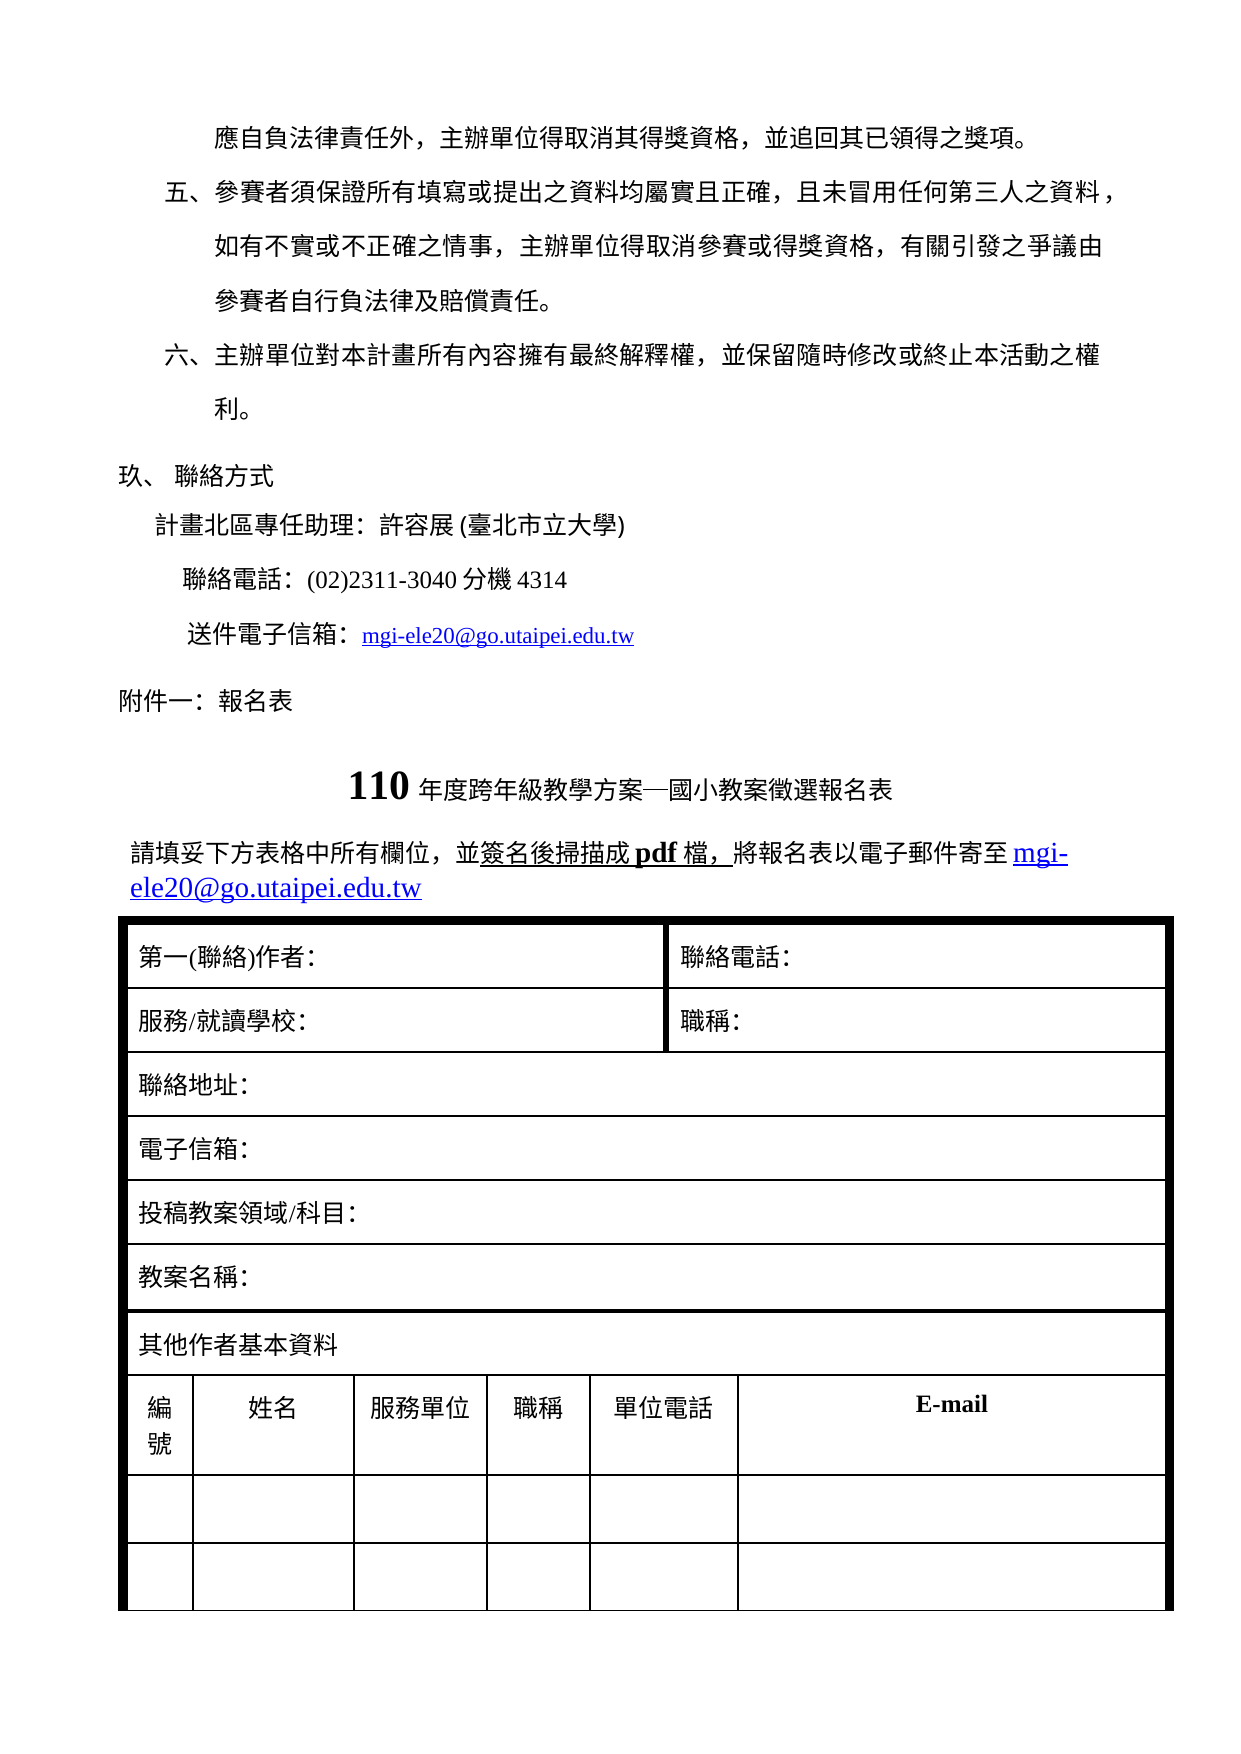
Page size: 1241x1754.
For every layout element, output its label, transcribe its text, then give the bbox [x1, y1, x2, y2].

table_cell 職稱： [669, 989, 1165, 1051]
table_cell [739, 1476, 1165, 1542]
table_header 第一(聯絡)作者： [128, 925, 663, 987]
text 五、參賽者須保證所有填寫或提出之資料均屬實且正確，且未冒用任何第三人之資料，如有不實或不正確之情事，主辦單位得取消參賽或得獎資格，有關引發之爭議由參賽者自行負法律及賠償責任。 [164, 172, 1104, 317]
table_cell [128, 1476, 192, 1542]
table_cell 姓名 [194, 1376, 353, 1474]
table_cell [194, 1476, 353, 1542]
table_cell [194, 1544, 353, 1610]
text 附件一：報名表 [118, 681, 1122, 717]
table_cell [591, 1544, 737, 1610]
table_cell [128, 1544, 192, 1610]
table_cell 其他作者基本資料 [128, 1313, 1165, 1374]
text 玖、 聯絡方式 [118, 457, 1122, 493]
text 110年度跨年級教學方案─國小教案徵選報名表 [118, 761, 1122, 808]
table_cell 服務單位 [355, 1376, 486, 1474]
table_cell 聯絡地址： [128, 1053, 1165, 1115]
table_cell [488, 1476, 589, 1542]
text 送件電子信箱：mgi-ele20@go.utaipei.edu.tw [187, 614, 1122, 651]
table_cell 職稱 [488, 1376, 589, 1474]
table_cell [355, 1476, 486, 1542]
table_cell 投稿教案領域/科目： [128, 1181, 1165, 1243]
text 聯絡電話：(02)2311-3040分機4314 [175, 560, 1122, 596]
table_header 聯絡電話： [669, 925, 1165, 987]
table_cell 服務/就讀學校： [128, 989, 663, 1051]
text 六、主辦單位對本計畫所有內容擁有最終解釋權，並保留隨時修改或終止本活動之權利。 [164, 336, 1104, 426]
table_cell [488, 1544, 589, 1610]
table_cell 電子信箱： [128, 1117, 1165, 1179]
text 應自負法律責任外，主辦單位得取消其得獎資格，並追回其已領得之獎項。 [164, 118, 1110, 154]
text 請填妥下方表格中所有欄位，並簽名後掃描成pdf檔，將報名表以電子郵件寄至mgi-ele20@go.utaipei.edu.tw [130, 833, 1122, 903]
table_cell E-mail [739, 1376, 1165, 1474]
table_cell 編號 [128, 1376, 192, 1474]
text 計畫北區專任助理：許容展 (臺北市立大學) [118, 506, 1122, 542]
table_cell [591, 1476, 737, 1542]
table_cell [739, 1544, 1165, 1610]
table_cell [355, 1544, 486, 1610]
table_cell 單位電話 [591, 1376, 737, 1474]
table_cell 教案名稱： [128, 1245, 1165, 1309]
